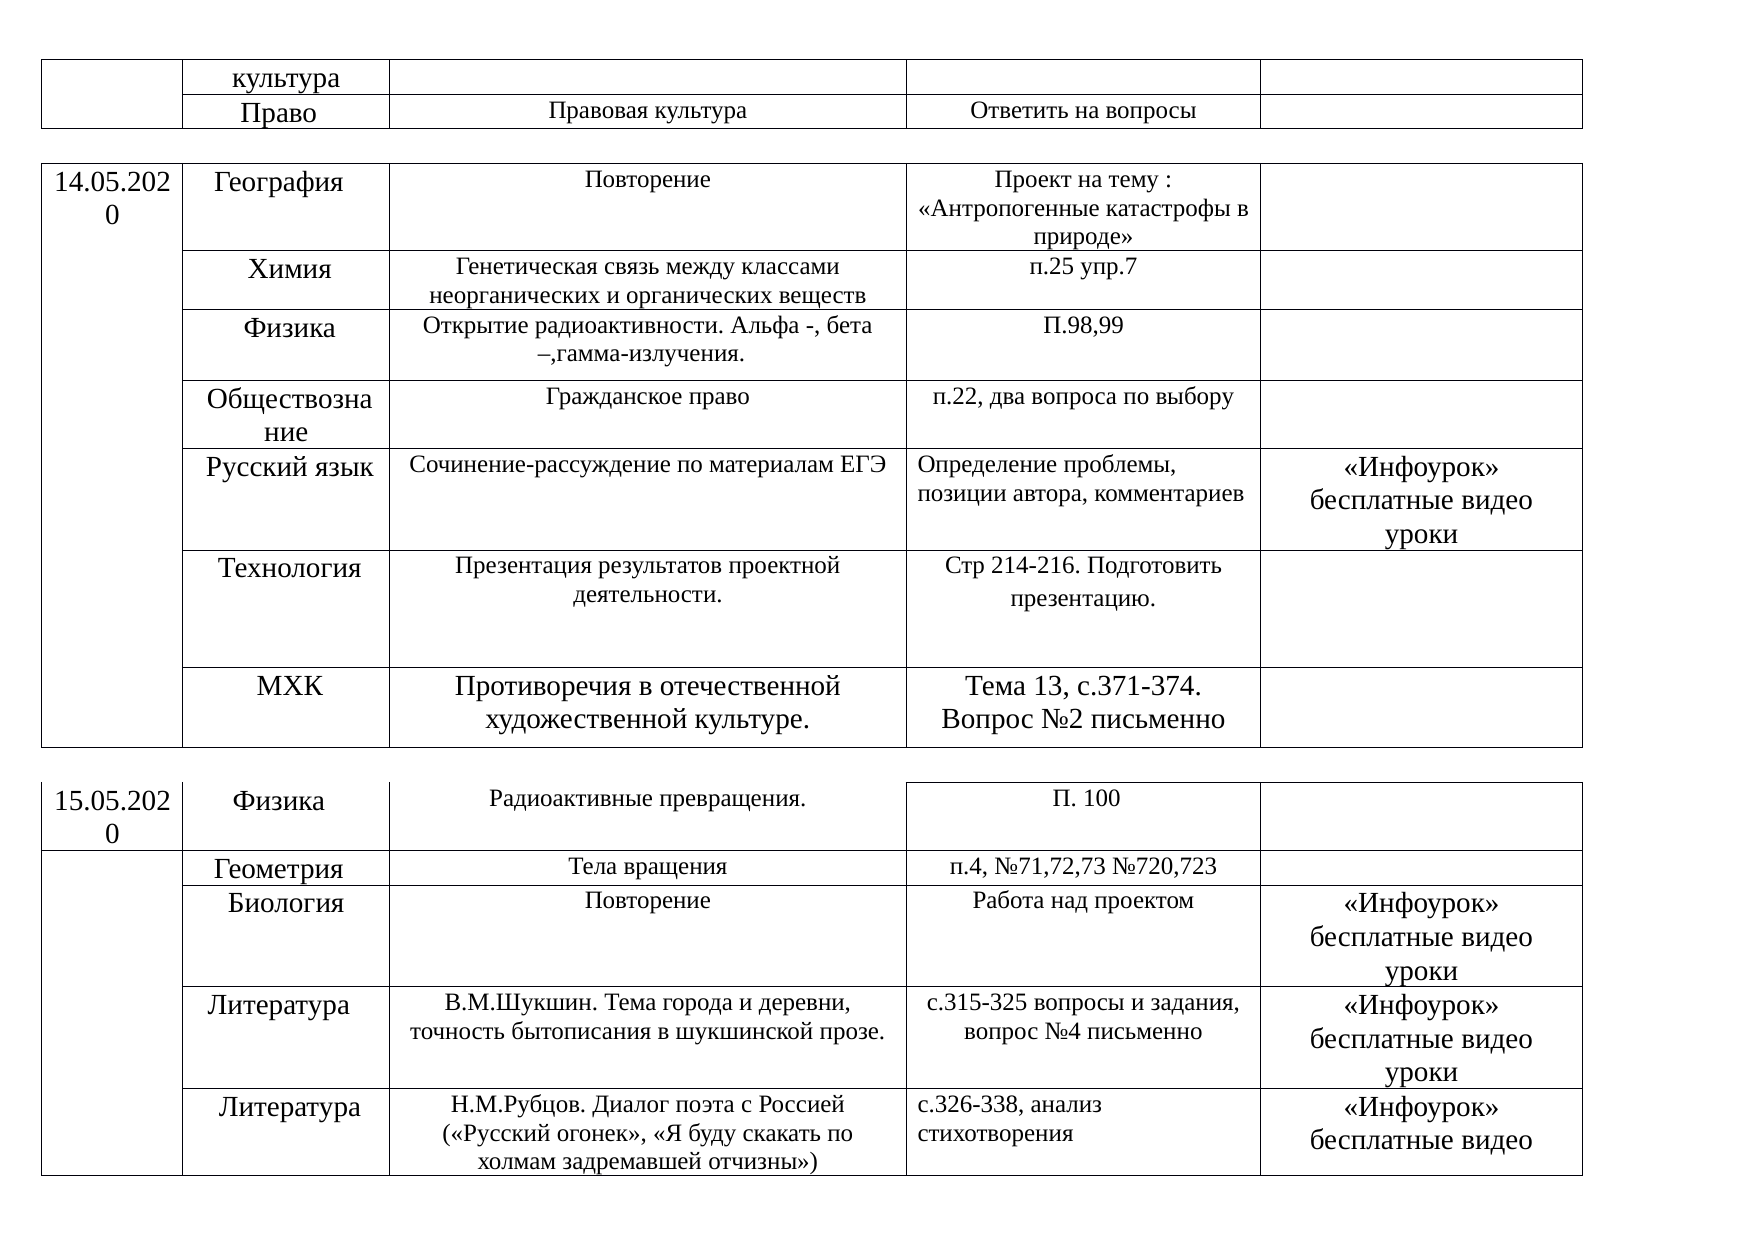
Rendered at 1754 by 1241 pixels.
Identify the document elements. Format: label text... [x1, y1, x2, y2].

table_cell Литература [183, 987, 389, 1088]
table_cell с.315-325 вопросы и задания, вопрос №4 письменно [907, 987, 1260, 1088]
table_cell Технология [183, 551, 389, 667]
table_cell п.4, №71,72,73 №720,723 [907, 851, 1260, 884]
table_cell [1261, 851, 1582, 884]
table_cell «Инфоурок» бесплатные видео уроки [1261, 987, 1582, 1088]
table_cell [1261, 251, 1582, 309]
table_cell Биология [183, 886, 389, 986]
table_cell [1261, 60, 1582, 94]
table_cell [907, 60, 1260, 94]
table_cell Сочинение-рассуждение по материалам ЕГЭ [390, 449, 906, 549]
table_cell Химия [183, 251, 389, 309]
table_cell п.22, два вопроса по выбору [907, 381, 1260, 448]
table_cell [1261, 310, 1582, 380]
table_cell п.25 упр.7 [907, 251, 1260, 309]
table_cell Презентация результатов проектной деятельности. [390, 551, 906, 667]
table_cell Тема 13, с.371-374. Вопрос №2 письменно [907, 668, 1260, 747]
table_header География [183, 164, 389, 250]
table_cell [42, 851, 182, 1175]
table_cell [1261, 381, 1582, 448]
table_cell Н.М.Рубцов. Диалог поэта с Россией («Русский огонек», «Я буду скакать по холмам задремавшей отчизны») [390, 1089, 906, 1175]
table_cell Стр 214-216. Подготовить презентацию. [907, 551, 1260, 667]
table_cell Физика [183, 310, 389, 380]
table_cell Тела вращения [390, 851, 906, 884]
table_cell [1261, 551, 1582, 667]
table_header 15.05.2020 [42, 782, 182, 850]
table_header [1261, 783, 1582, 850]
table_header Повторение [390, 164, 906, 250]
table_cell Противоречия в отечественной художественной культуре. [390, 668, 906, 747]
table_cell [390, 60, 906, 94]
table_cell Русский язык [183, 449, 389, 549]
table_cell «Инфоурок» бесплатные видео уроки [1261, 449, 1582, 549]
table_header Физика [183, 782, 389, 850]
table_cell Генетическая связь между классами неорганических и органических веществ [390, 251, 906, 309]
table_cell Работа над проектом [907, 886, 1260, 986]
table_header Проект на тему : «Антропогенные катастрофы в природе» [907, 164, 1260, 250]
table_cell Геометрия [183, 851, 389, 884]
table_cell с.326-338, анализ стихотворения [907, 1089, 1260, 1175]
table_cell Определение проблемы, позиции автора, комментариев [907, 449, 1260, 549]
table_cell «Инфоурок» бесплатные видео уроки [1261, 886, 1582, 986]
table_cell П.98,99 [907, 310, 1260, 380]
table_cell В.М.Шукшин. Тема города и деревни, точность бытописания в шукшинской прозе. [390, 987, 906, 1088]
table_cell Ответить на вопросы [907, 95, 1260, 128]
table_cell МХК [183, 668, 389, 747]
table_cell Право [183, 95, 389, 128]
table_header 14.05.2020 [42, 164, 182, 747]
table_cell Гражданское право [390, 381, 906, 448]
table_cell Литература [183, 1089, 389, 1175]
table_cell Обществознание [183, 381, 389, 448]
table_header [1261, 164, 1582, 250]
table_cell Открытие радиоактивности. Альфа -, бета –,гамма-излучения. [390, 310, 906, 380]
table_header П. 100 [907, 783, 1260, 850]
table_cell Правовая культура [390, 95, 906, 128]
table_cell Повторение [390, 886, 906, 986]
table_cell «Инфоурок» бесплатные видео [1261, 1089, 1582, 1175]
table_cell [1261, 668, 1582, 747]
table_header Радиоактивные превращения. [390, 782, 906, 850]
table_header [42, 60, 182, 128]
table_cell [1261, 95, 1582, 128]
table_cell культура [183, 60, 389, 94]
